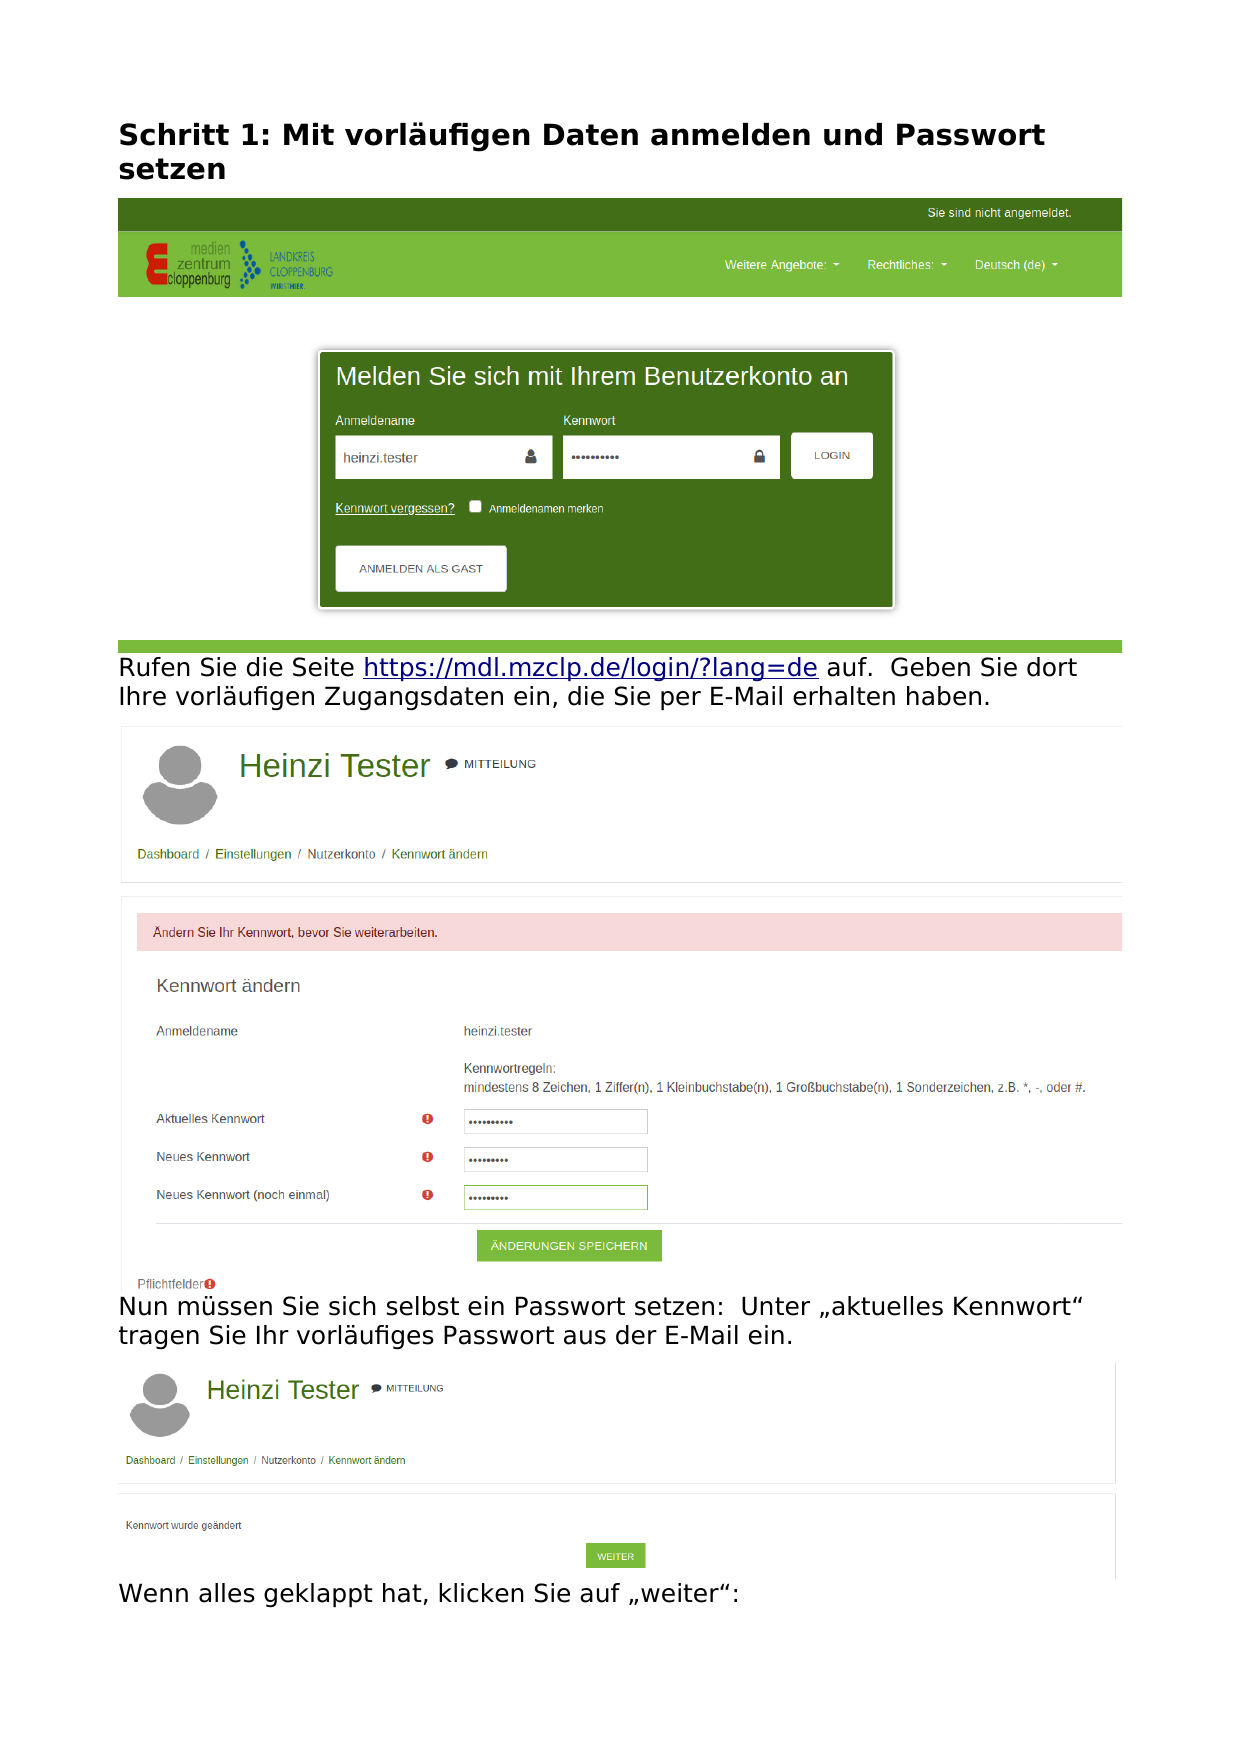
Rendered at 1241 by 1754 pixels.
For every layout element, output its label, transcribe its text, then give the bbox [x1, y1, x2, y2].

subtitle Schritt 1: Mit vorläufigen Daten anmelden und Passwort setzen [118, 118, 1122, 186]
picture [118, 198, 1123, 653]
picture [118, 723, 1123, 1292]
picture [118, 1362, 1123, 1579]
text Wenn alles geklappt hat, klicken Sie auf „weiter“: [118, 1579, 1122, 1608]
text Rufen Sie die Seite https://mdl.mzclp.de/login/?lang=de auf. Geben Sie dort Ihre vorläufigen Zugangsdaten ein, die Sie per E-Mail erhalten haben. [118, 653, 1122, 711]
text Nun müssen Sie sich selbst ein Passwort setzen: Unter „aktuelles Kennwort“ tragen Sie Ihr vorläufiges Passwort aus der E-Mail ein. [118, 1292, 1122, 1350]
